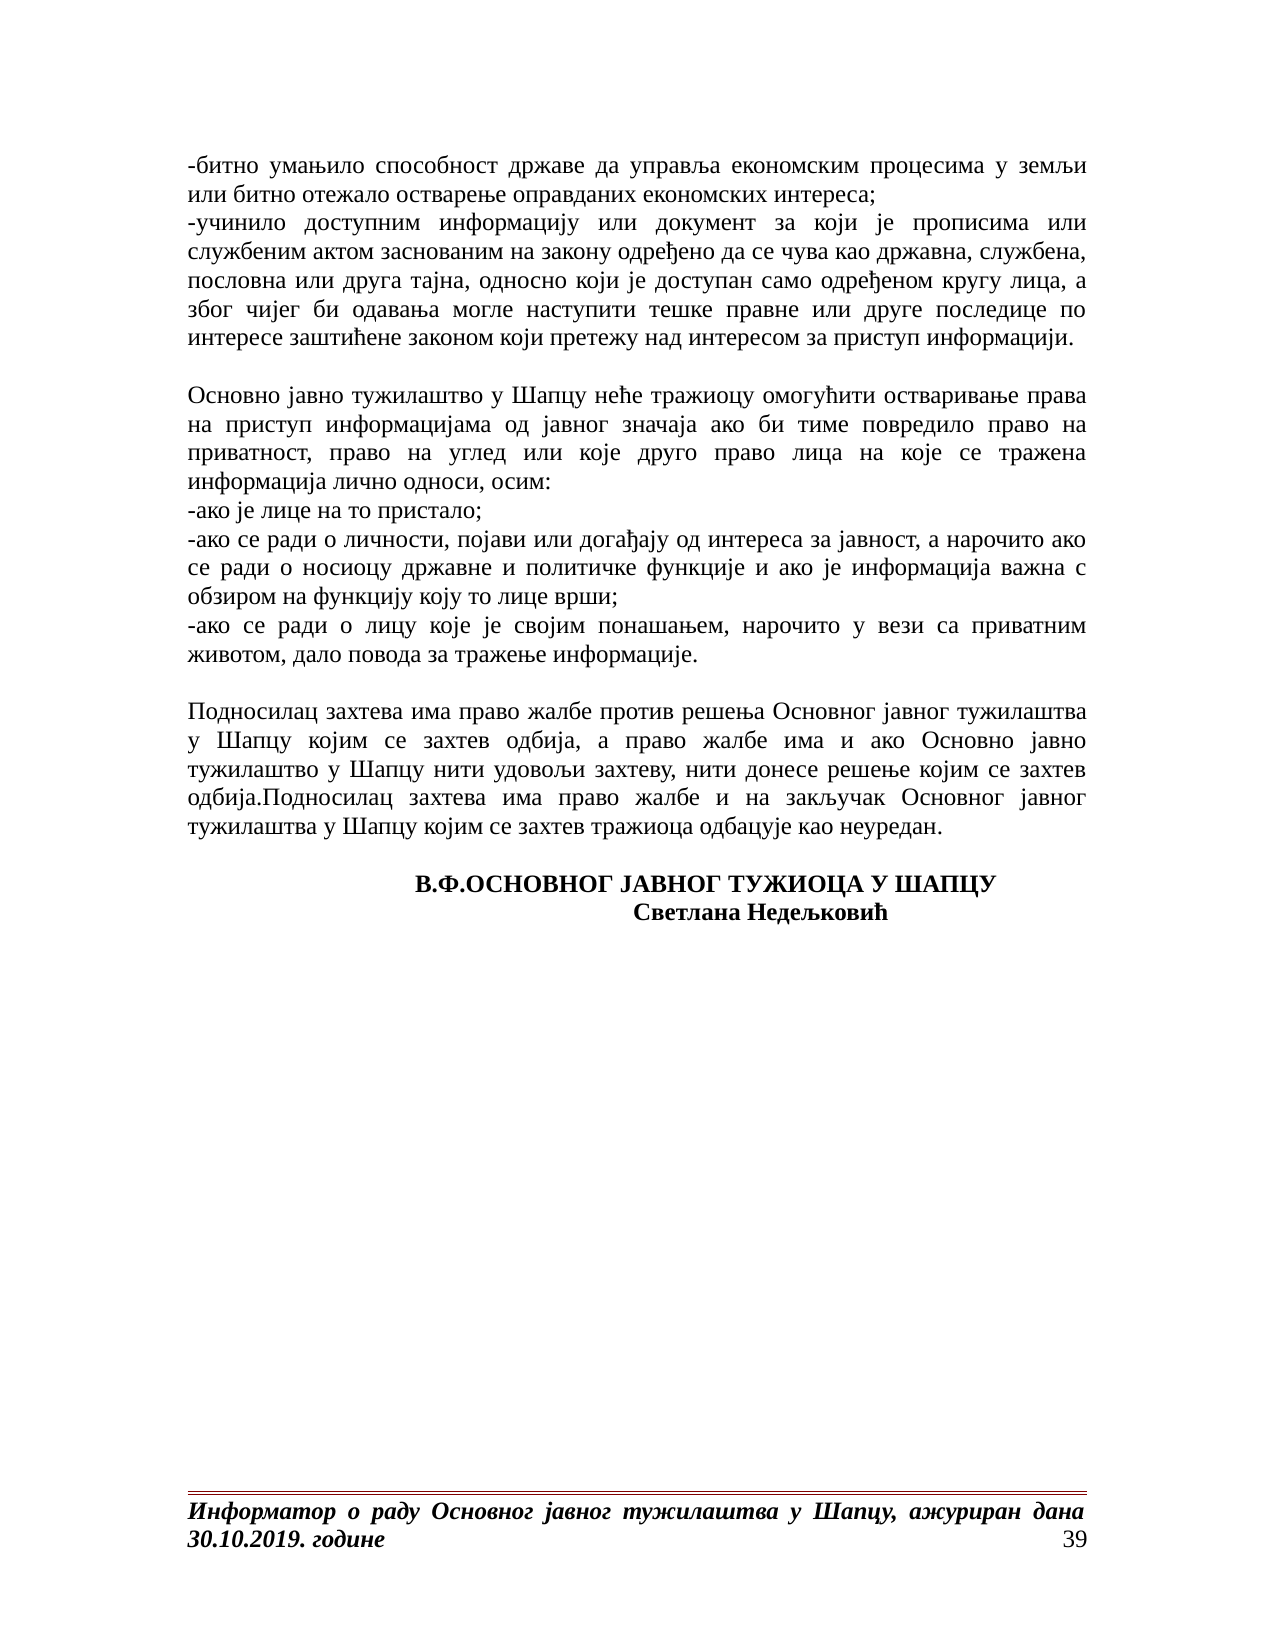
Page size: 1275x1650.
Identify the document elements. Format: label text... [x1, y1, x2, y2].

text В.Ф.ОСНОВНОГ ЈАВНОГ ТУЖИОЦА У ШАПЦУ [187, 869, 1089, 897]
text -ако се ради о личности, појави или догађају од интереса за јавност, а нарочито ако се ради о носиоцу државне и политичке функције и ако је информација важна с обзиром на функцију коју то лице врши; [187, 524, 1087, 610]
text -учинило доступним информацију или документ за који је прописима или службеним актом заснованим на закону одређено да се чува као државна, службена, пословна или друга тајна, односно који је доступан само одређеном кругу лица, а због чијег би одавања могле наступити тешке правне или друге последице по интересе заштићене законом који претежу над интересом за приступ информацији. [187, 207, 1087, 351]
text -ако је лице на то пристало; [187, 495, 1087, 524]
text Светлана Недељковић [200, 897, 1089, 926]
text -битно умањило способност државе да управља економским процесима у земљи или битно отежало остварење оправданих економских интереса; [187, 150, 1087, 207]
text Подносилац захтева има право жалбе против решења Основног јавног тужилаштва у Шапцу којим се захтев одбија, а право жалбе има и ако Основно јавно тужилаштво у Шапцу нити удовољи захтеву, нити донесе решење којим се захтев одбија.Подносилац захтева има право жалбе и на закључак Основног јавног тужилаштва у Шапцу којим се захтев тражиоца одбацује као неуредан. [187, 696, 1087, 840]
text Основно јавно тужилаштво у Шапцу неће тражиоцу омогућити остваривање права на приступ информацијама од јавног значаја ако би тиме повредило право на приватност, право на углед или које друго право лица на које се тражена информација лично односи, осим: [187, 380, 1087, 495]
text -ако се ради о лицу које је својим понашањем, нарочито у вези са приватним животом, дало повода за тражење информације. [187, 610, 1087, 667]
